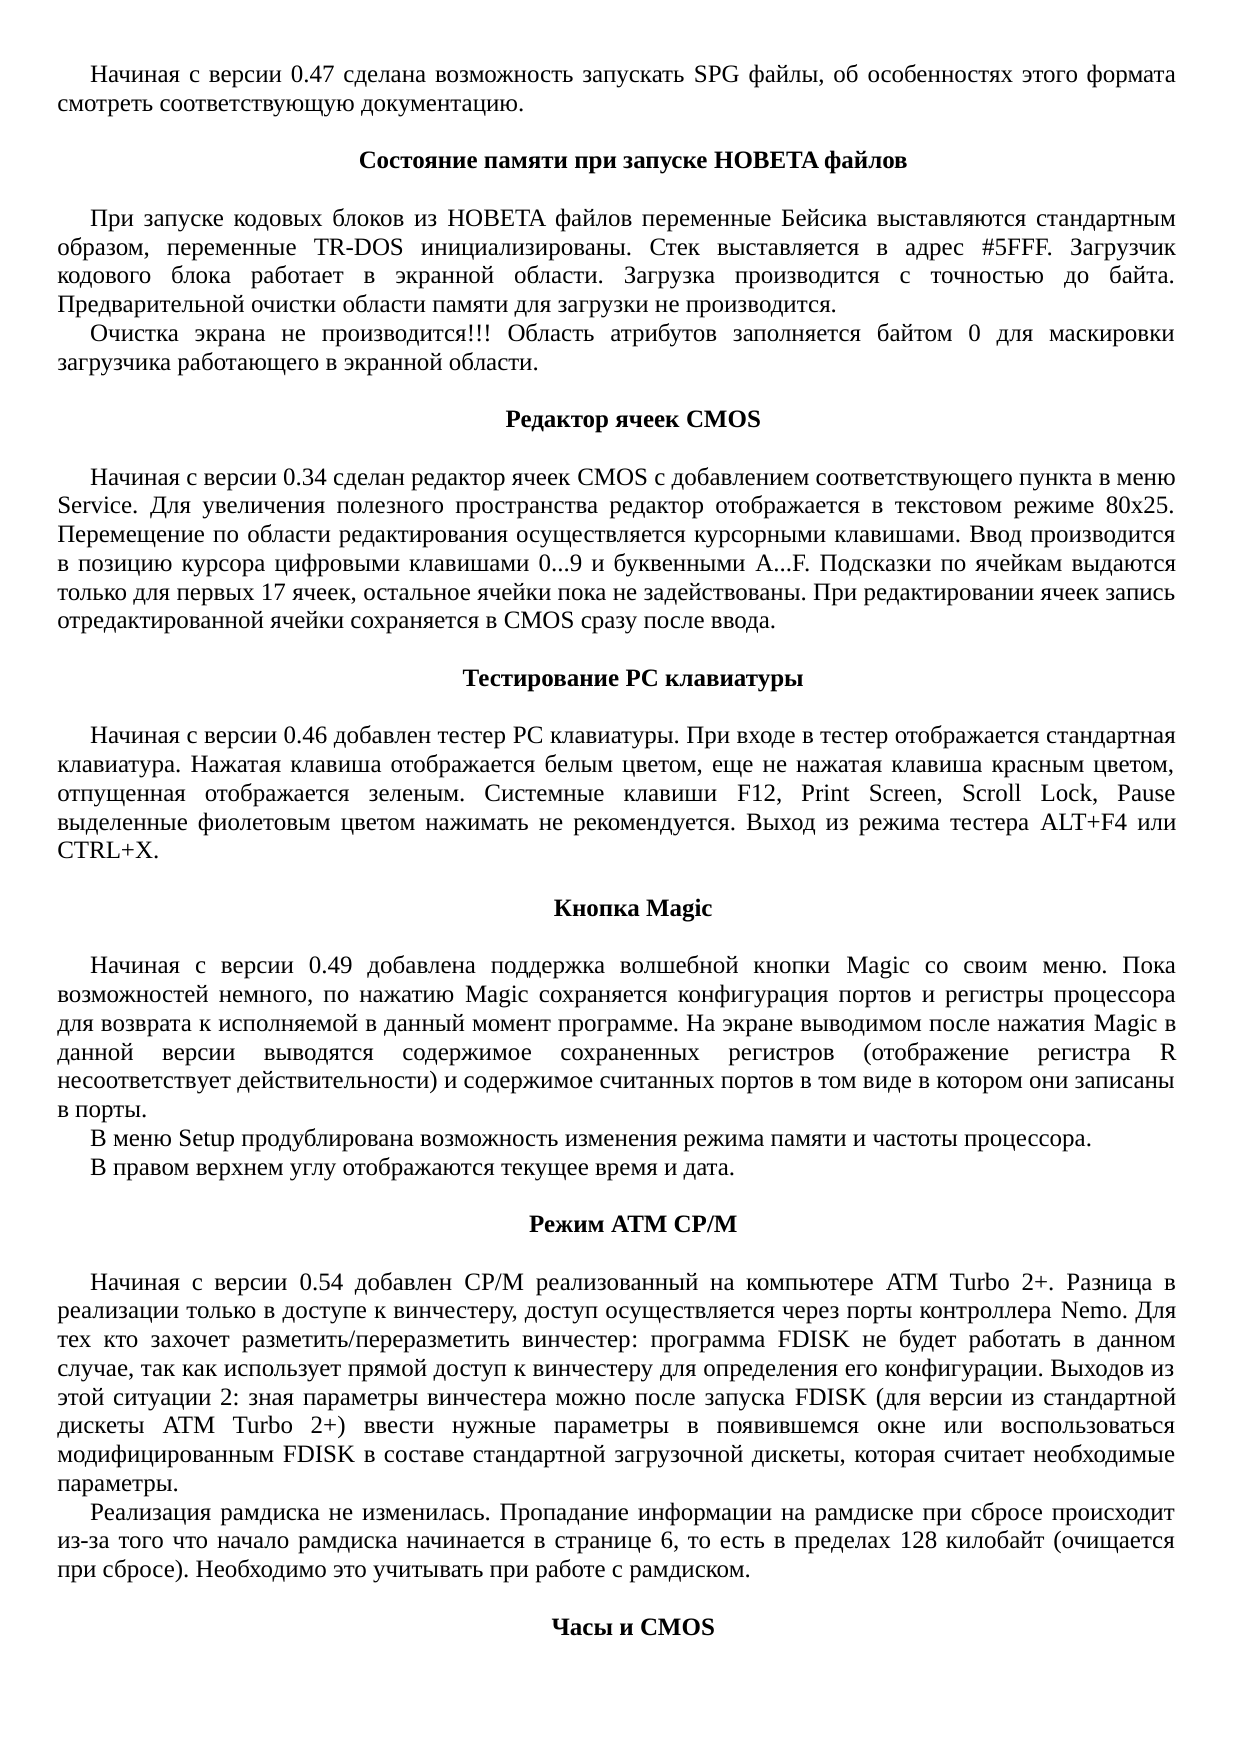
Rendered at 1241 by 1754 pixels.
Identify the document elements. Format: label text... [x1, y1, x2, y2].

text Тестирование PC клавиатуры [57, 663, 1176, 692]
text Кнопка Magic [57, 893, 1176, 922]
text Начиная с версии 0.49 добавлена поддержка волшебной кнопки Magic со своим меню. Пока возможностей немного, по нажатию Magic сохраняется конфигурация портов и регистры процессора для возврата к исполняемой в данный момент программе. На экране выводимом после нажатия Magic в данной версии выводятся содержимое сохраненных регистров (отображение регистра R несоответствует действительности) и содержимое считанных портов в том виде в котором они записаны в порты. [57, 951, 1176, 1123]
text Очистка экрана не производится!!! Область атрибутов заполняется байтом 0 для маскировки загрузчика работающего в экранной области. [57, 318, 1176, 376]
text Начиная с версии 0.47 сделана возможность запускать SPG файлы, об особенностях этого формата смотреть соответствующую документацию. [57, 59, 1176, 117]
text Реализация рамдиска не изменилась. Пропадание информации на рамдиске при сбросе происходит из-за того что начало рамдиска начинается в странице 6, то есть в пределах 128 килобайт (очищается при сбросе). Необходимо это учитывать при работе с рамдиском. [57, 1497, 1176, 1583]
text В правом верхнем углу отображаются текущее время и дата. [57, 1152, 1176, 1181]
text Часы и CMOS [57, 1612, 1176, 1641]
text При запуске кодовых блоков из HOBETA файлов переменные Бейсика выставляются стандартным образом, переменные TR-DOS инициализированы. Стек выставляется в адрес #5FFF. Загрузчик кодового блока работает в экранной области. Загрузка производится с точностью до байта. Предварительной очистки области памяти для загрузки не производится. [57, 203, 1176, 318]
text Режим ATM CP/M [57, 1209, 1176, 1238]
text Начиная с версии 0.54 добавлен CP/M реализованный на компьютере ATM Turbo 2+. Разница в реализации только в доступе к винчестеру, доступ осуществляется через порты контроллера Nemo. Для тех кто захочет разметить/переразметить винчестер: программа FDISK не будет работать в данном случае, так как использует прямой доступ к винчестеру для определения его конфигурации. Выходов из этой ситуации 2: зная параметры винчестера можно после запуска FDISK (для версии из стандартной дискеты ATM Turbo 2+) ввести нужные параметры в появившемся окне или воспользоваться модифицированным FDISK в составе стандартной загрузочной дискеты, которая считает необходимые параметры. [57, 1267, 1176, 1497]
text Состояние памяти при запуске HOBETA файлов [57, 146, 1176, 174]
text Редактор ячеек CMOS [57, 404, 1176, 433]
text Начиная с версии 0.46 добавлен тестер PC клавиатуры. При входе в тестер отображается стандартная клавиатура. Нажатая клавиша отображается белым цветом, еще не нажатая клавиша красным цветом, отпущенная отображается зеленым. Системные клавиши F12, Print Screen, Scroll Lock, Pause выделенные фиолетовым цветом нажимать не рекомендуется. Выход из режима тестера ALT+F4 или CTRL+X. [57, 721, 1176, 864]
text Начиная с версии 0.34 сделан редактор ячеек CMOS с добавлением соответствующего пункта в меню Service. Для увеличения полезного пространства редактор отображается в текстовом режиме 80х25. Перемещение по области редактирования осуществляется курсорными клавишами. Ввод производится в позицию курсора цифровыми клавишами 0...9 и буквенными A...F. Подсказки по ячейкам выдаются только для первых 17 ячеек, остальное ячейки пока не задействованы. При редактировании ячеек запись отредактированной ячейки сохраняется в CMOS сразу после ввода. [57, 462, 1176, 634]
text В меню Setup продублирована возможность изменения режима памяти и частоты процессора. [57, 1123, 1176, 1152]
